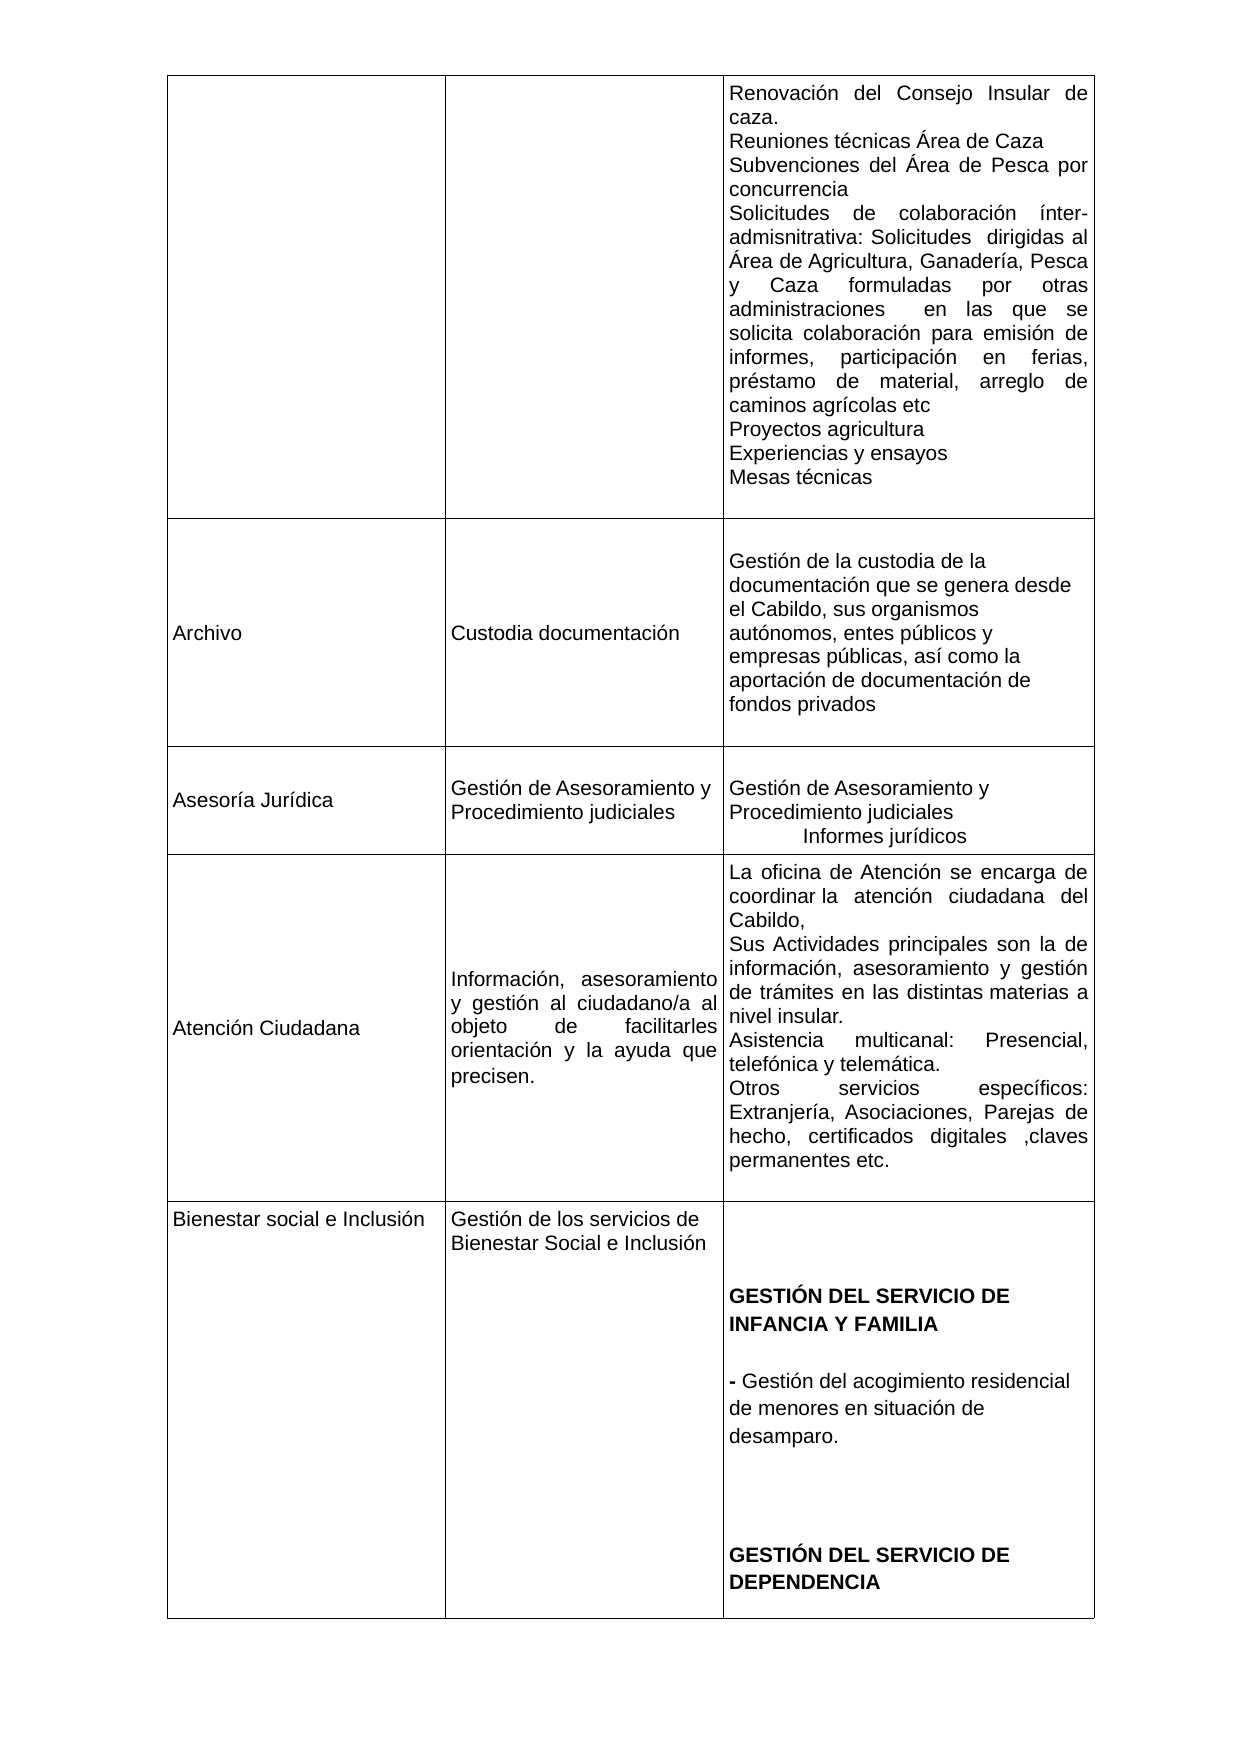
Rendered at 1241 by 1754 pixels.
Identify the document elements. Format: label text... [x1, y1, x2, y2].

table_cell [168, 76, 445, 518]
table_cell Renovación del Consejo Insular de caza. Reuniones técnicas Área de Caza Subvenciones del Área de Pesca por concurrencia Solicitudes de colaboración ínter-admisnitrativa: Solicitudes dirigidas al Área de Agricultura, Ganadería, Pesca y Caza formuladas por otras administraciones en las que se solicita colaboración para emisión de informes, participación en ferias, préstamo de material, arreglo de caminos agrícolas etc Proyectos agricultura Experiencias y ensayos Mesas técnicas [724, 76, 1094, 518]
table_cell GESTIÓN DEL SERVICIO DE INFANCIA Y FAMILIA - Gestión del acogimiento residencial de menores en situación de desamparo. GESTIÓN DEL SERVICIO DE DEPENDENCIA [724, 1202, 1094, 1618]
table_cell Custodia documentación [446, 519, 723, 746]
table_cell Gestión de Asesoramiento y Procedimiento judiciales Informes jurídicos [724, 747, 1094, 854]
table_cell Gestión de los servicios de Bienestar Social e Inclusión [446, 1202, 723, 1618]
table_cell [446, 76, 723, 518]
table_cell La oficina de Atención se encarga de coordinar la atención ciudadana del Cabildo, Sus Actividades principales son la de información, asesoramiento y gestión de trámites en las distintas materias a nivel insular. Asistencia multicanal: Presencial, telefónica y telemática. Otros servicios específicos: Extranjería, Asociaciones, Parejas de hecho, certificados digitales ,claves permanentes etc. [724, 855, 1094, 1201]
table_cell Archivo [168, 519, 445, 746]
table_cell Bienestar social e Inclusión [168, 1202, 445, 1618]
table_cell Información, asesoramiento y gestión al ciudadano/a al objeto de facilitarles orientación y la ayuda que precisen. [446, 855, 723, 1201]
table_cell Gestión de Asesoramiento y Procedimiento judiciales [446, 747, 723, 854]
table_cell Atención Ciudadana [168, 855, 445, 1201]
table_cell Gestión de la custodia de la documentación que se genera desde el Cabildo, sus organismos autónomos, entes públicos y empresas públicas, así como la aportación de documentación de fondos privados [724, 519, 1094, 746]
table_cell Asesoría Jurídica [168, 747, 445, 854]
